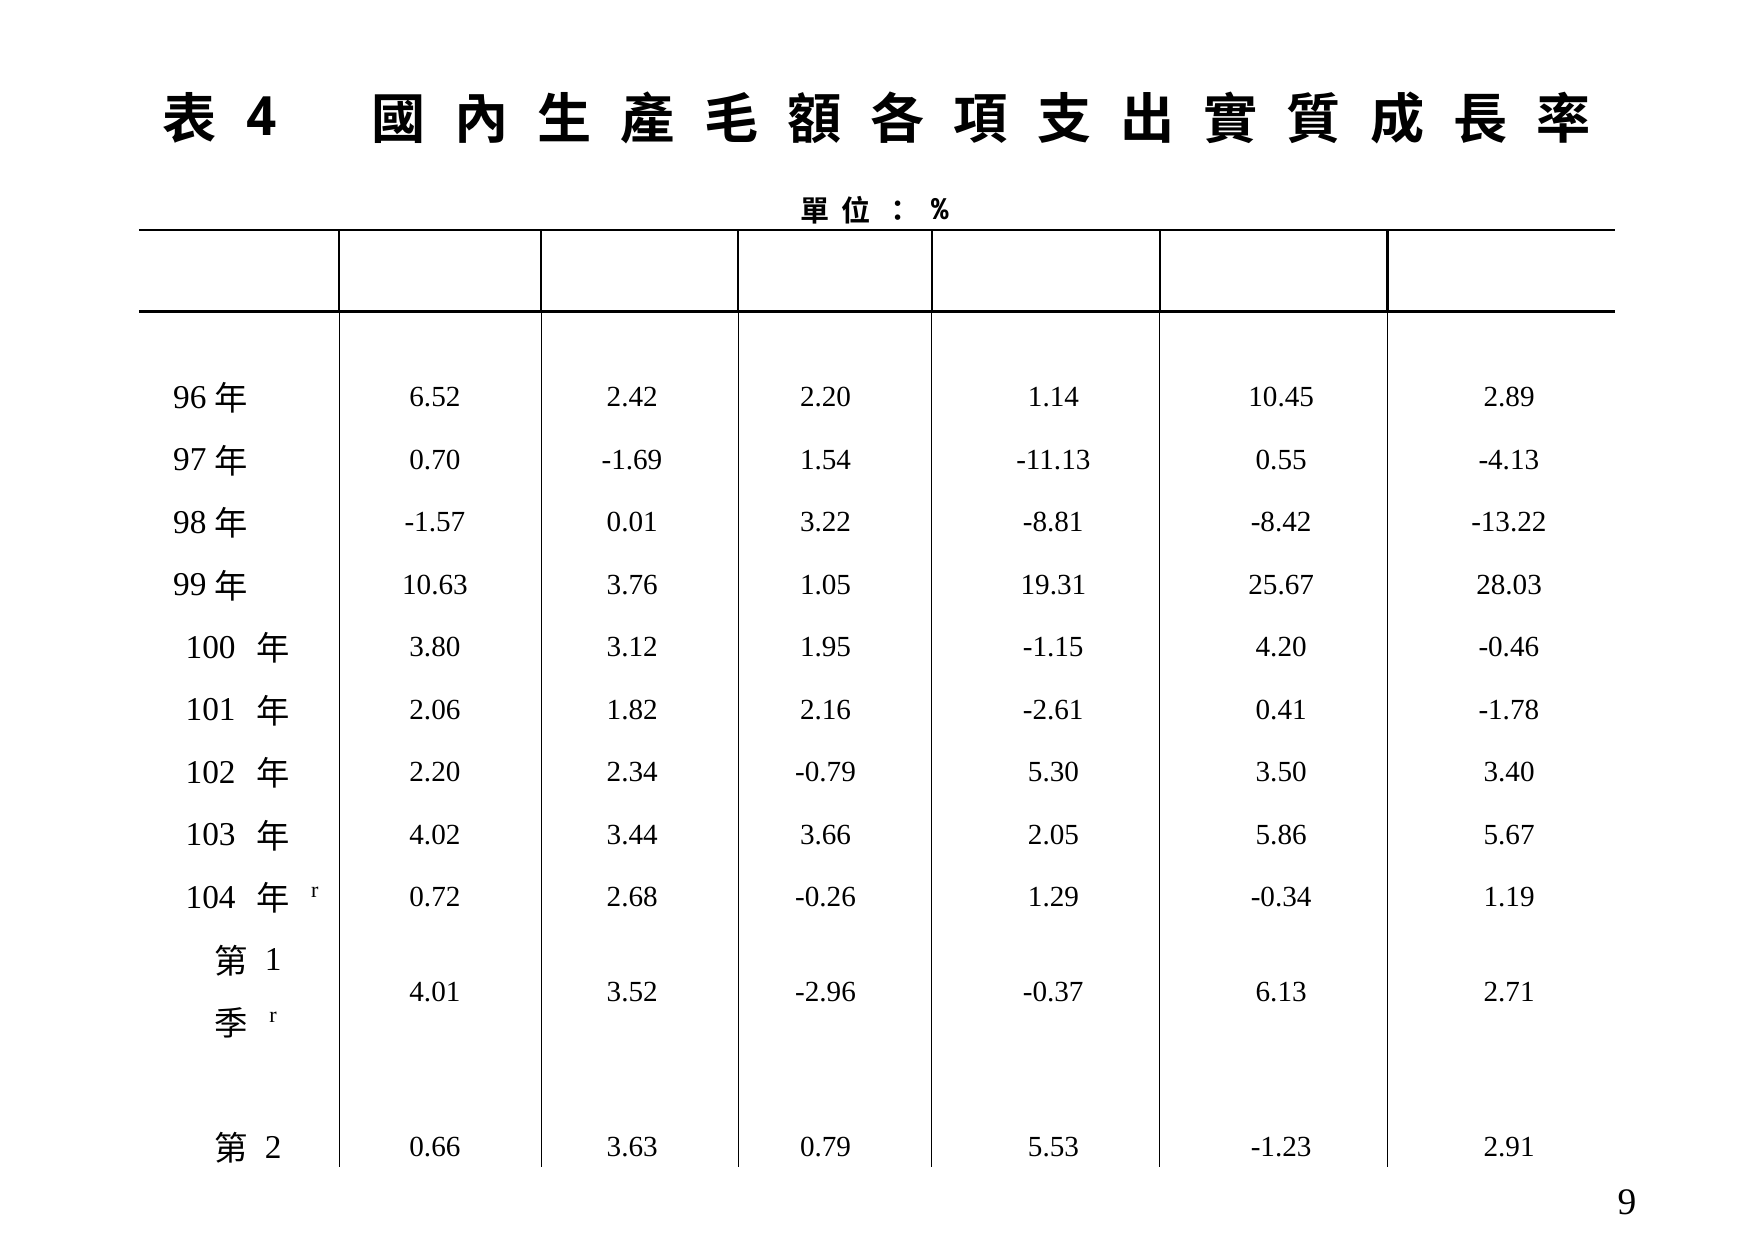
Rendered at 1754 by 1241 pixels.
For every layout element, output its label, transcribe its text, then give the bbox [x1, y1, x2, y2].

table_cell 2.42 [542, 313, 738, 417]
table_cell 1.29 [932, 854, 1159, 917]
table_cell 3.76 [542, 542, 738, 604]
table_cell 第1季r [139, 917, 339, 1044]
table_cell 4.01 [340, 917, 541, 1044]
table_cell 2.20 [739, 313, 931, 417]
table_cell 3.52 [542, 917, 738, 1044]
table_cell -4.13 [1388, 417, 1615, 479]
table_cell 3.63 [542, 1044, 738, 1167]
table_cell 2.91 [1388, 1044, 1615, 1167]
table_cell 6.13 [1160, 917, 1387, 1044]
table_cell 3.80 [340, 604, 541, 667]
table_cell -0.79 [739, 729, 931, 792]
table_cell 5.30 [932, 729, 1159, 792]
table_cell -1.57 [340, 479, 541, 542]
table_header 經濟成長率 [340, 231, 540, 310]
table_cell 2.16 [739, 667, 931, 729]
table_cell -0.46 [1388, 604, 1615, 667]
table_cell 2.20 [340, 729, 541, 792]
table_cell 1.82 [542, 667, 738, 729]
table_cell 2.71 [1388, 917, 1615, 1044]
table_cell -1.15 [932, 604, 1159, 667]
table_cell 0.70 [340, 417, 541, 479]
table_cell 3.66 [739, 792, 931, 854]
table_cell 1.14 [932, 313, 1159, 417]
table_cell 28.03 [1388, 542, 1615, 604]
table_cell -11.13 [932, 417, 1159, 479]
table_header 民間消費 [542, 231, 737, 310]
table_cell 103年 [139, 792, 339, 854]
table_cell -8.42 [1160, 479, 1387, 542]
table_cell -0.26 [739, 854, 931, 917]
table_cell 5.53 [932, 1044, 1159, 1167]
table_cell 3.12 [542, 604, 738, 667]
table_cell 10.45 [1160, 313, 1387, 417]
table_cell 4.02 [340, 792, 541, 854]
table_cell 第2 [139, 1044, 339, 1167]
table_header 商品及服務 輸入 [1389, 231, 1615, 310]
table_cell 3.40 [1388, 729, 1615, 792]
table_cell 1.54 [739, 417, 931, 479]
table_cell -2.61 [932, 667, 1159, 729]
table_cell 1.05 [739, 542, 931, 604]
table_cell 3.22 [739, 479, 931, 542]
table_cell 25.67 [1160, 542, 1387, 604]
table_cell 97年 [139, 417, 339, 479]
table_cell 0.55 [1160, 417, 1387, 479]
table_cell 2.89 [1388, 313, 1615, 417]
table_cell 2.68 [542, 854, 738, 917]
subtitle 表4 國內生產毛額各項支出實質成長率 單位：% [127, 42, 1627, 229]
table_cell 100年 [139, 604, 339, 667]
table_cell 19.31 [932, 542, 1159, 604]
table_cell 3.44 [542, 792, 738, 854]
table_cell 104年r [139, 854, 339, 917]
table_cell 0.66 [340, 1044, 541, 1167]
table_cell 2.05 [932, 792, 1159, 854]
table_cell 5.86 [1160, 792, 1387, 854]
table_cell 1.19 [1388, 854, 1615, 917]
table_cell 0.41 [1160, 667, 1387, 729]
table_cell 3.50 [1160, 729, 1387, 792]
table_cell -2.96 [739, 917, 931, 1044]
table_header 固定資本 形成毛額 [933, 231, 1159, 310]
table_cell -1.23 [1160, 1044, 1387, 1167]
table_cell 0.79 [739, 1044, 931, 1167]
table_cell -0.34 [1160, 854, 1387, 917]
table_cell 101年 [139, 667, 339, 729]
table_cell 4.20 [1160, 604, 1387, 667]
table_cell -1.78 [1388, 667, 1615, 729]
table_header 年（季）別 [139, 231, 338, 310]
table_cell 1.95 [739, 604, 931, 667]
table_cell 102年 [139, 729, 339, 792]
table_cell 2.06 [340, 667, 541, 729]
table_cell 99年 [139, 542, 339, 604]
table_cell 0.01 [542, 479, 738, 542]
table_cell 10.63 [340, 542, 541, 604]
table_cell -1.69 [542, 417, 738, 479]
table_header 政府消費 [739, 231, 931, 310]
table_cell 6.52 [340, 313, 541, 417]
table_cell 2.34 [542, 729, 738, 792]
table_cell 5.67 [1388, 792, 1615, 854]
table_cell 98年 [139, 479, 339, 542]
table_header 商品及服務 輸出 [1161, 231, 1386, 310]
table_cell -0.37 [932, 917, 1159, 1044]
table_cell -13.22 [1388, 479, 1615, 542]
table_cell 0.72 [340, 854, 541, 917]
table_cell 96年 [139, 313, 339, 417]
table_cell -8.81 [932, 479, 1159, 542]
